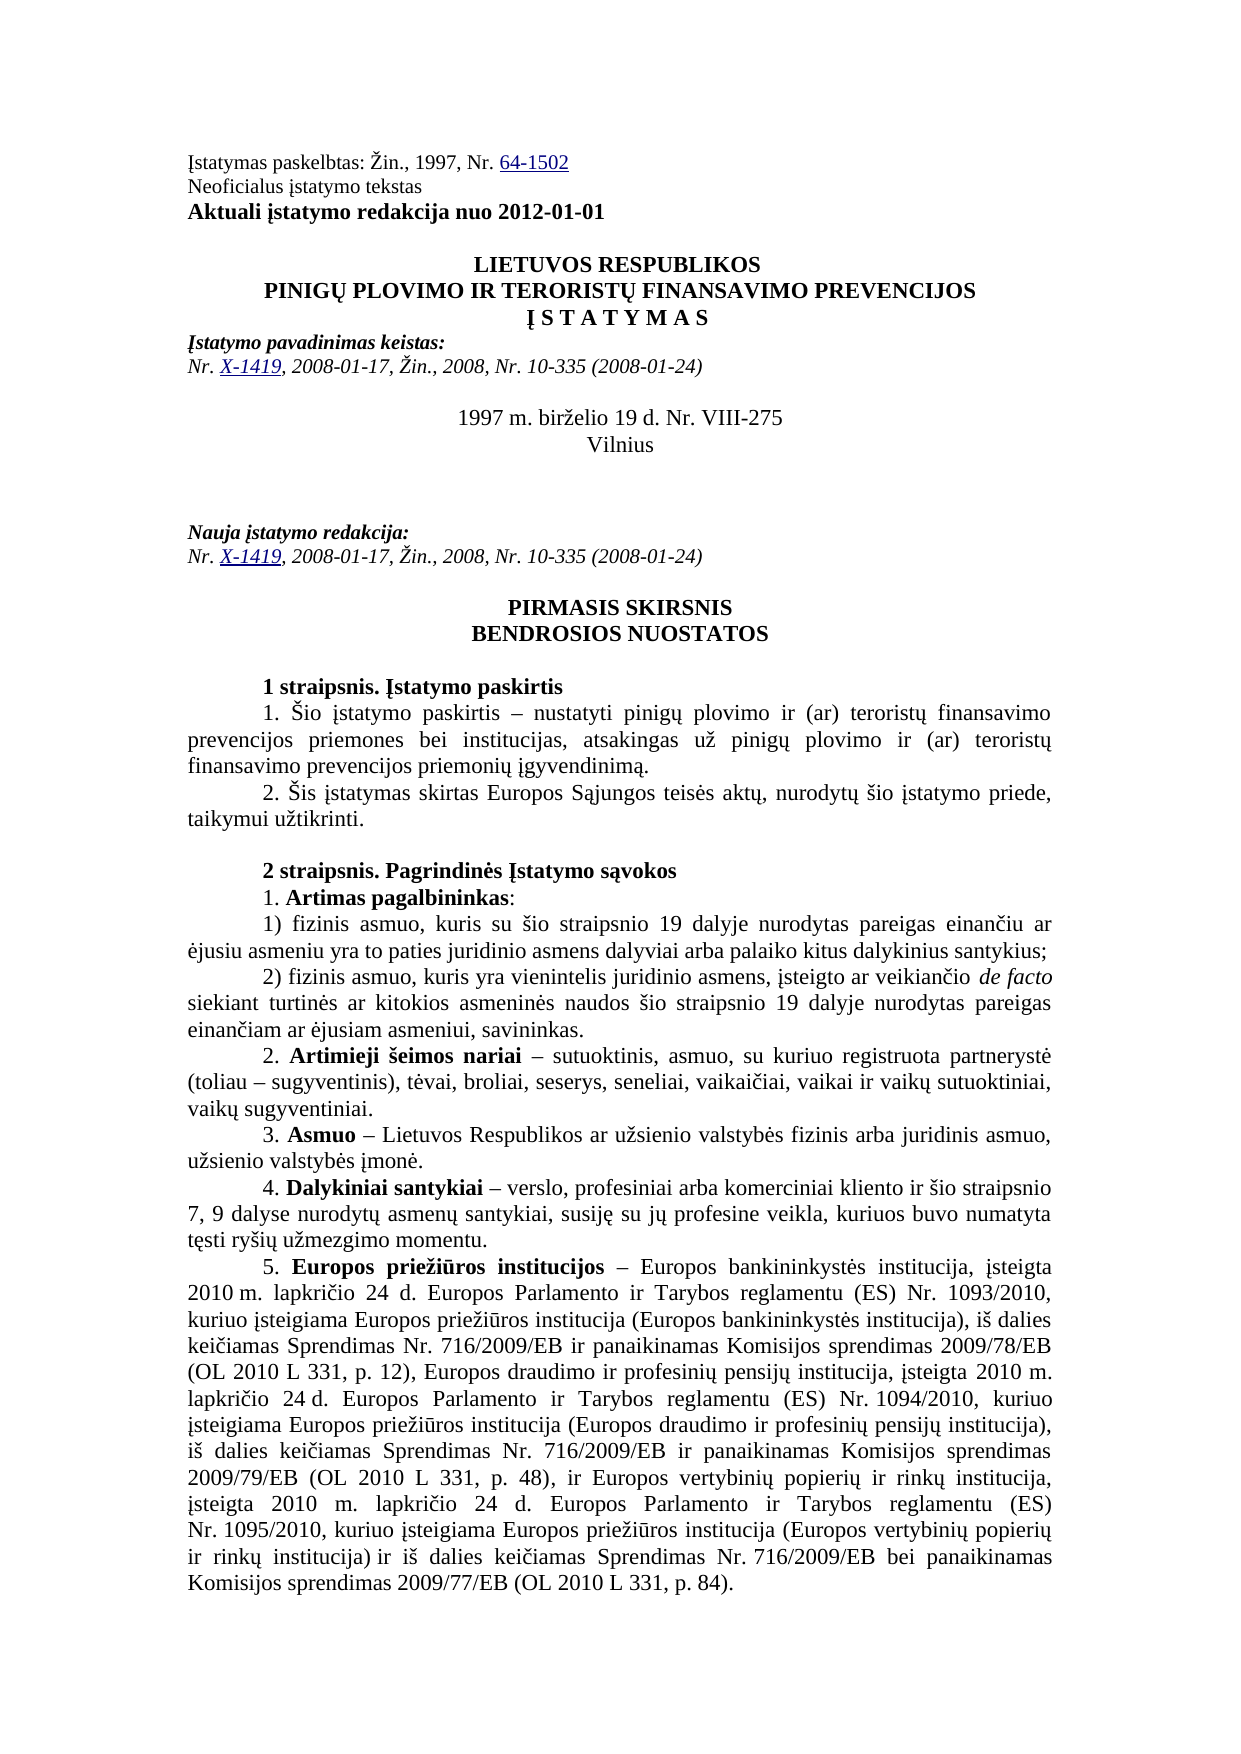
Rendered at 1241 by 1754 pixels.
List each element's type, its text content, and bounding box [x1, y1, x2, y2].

text 2. Šis įstatymas skirtas Europos Sąjungos teisės aktų, nurodytų šio įstatymo priede, taikymui užtikrinti. [187, 778, 1053, 831]
subtitle PIRMASIS SKIRSNIS [187, 594, 1053, 620]
text Nr. X-1419, 2008-01-17, Žin., 2008, Nr. 10-335 (2008-01-24) [187, 544, 1053, 568]
text 1. Artimas pagalbininkas: [187, 884, 1053, 910]
text 1 straipsnis. Įstatymo paskirtis [187, 673, 1053, 699]
text 5. Europos priežiūros institucijos – Europos bankininkystės institucija, įsteigta 2010 m. lapkričio 24 d. Europos Parlamento ir Tarybos reglamentu (ES) Nr. 1093/2010, kuriuo įsteigiama Europos priežiūros institucija (Europos bankininkystės institucija), iš dalies keičiamas Sprendimas Nr. 716/2009/EB ir panaikinamas Komisijos sprendimas 2009/78/EB (OL 2010 L 331, p. 12), Europos draudimo ir profesinių pensijų institucija, įsteigta 2010 m. lapkričio 24 d. Europos Parlamento ir Tarybos reglamentu (ES) Nr. 1094/2010, kuriuo įsteigiama Europos priežiūros institucija (Europos draudimo ir profesinių pensijų institucija), iš dalies keičiamas Sprendimas Nr. 716/2009/EB ir panaikinamas Komisijos sprendimas 2009/79/EB (OL 2010 L 331, p. 48), ir Europos vertybinių popierių ir rinkų institucija, įsteigta 2010 m. lapkričio 24 d. Europos Parlamento ir Tarybos reglamentu (ES) Nr. 1095/2010, kuriuo įsteigiama Europos priežiūros institucija (Europos vertybinių popierių ir rinkų institucija) ir iš dalies keičiamas Sprendimas Nr. 716/2009/EB bei panaikinamas Komisijos sprendimas 2009/77/EB (OL 2010 L 331, p. 84). [187, 1253, 1053, 1596]
text 3. Asmuo – Lietuvos Respublikos ar užsienio valstybės fizinis arba juridinis asmuo, užsienio valstybės įmonė. [187, 1121, 1053, 1174]
text Neoficialus įstatymo tekstas [187, 174, 1053, 198]
text 2 straipsnis. Pagrindinės Įstatymo sąvokos [187, 858, 1053, 884]
text 1) fizinis asmuo, kuris su šio straipsnio 19 dalyje nurodytas pareigas einančiu ar ėjusiu asmeniu yra to paties juridinio asmens dalyviai arba palaiko kitus dalykinius santykius; [187, 910, 1053, 963]
text 1997 m. birželio 19 d. Nr. VIII-275 Vilnius [187, 404, 1053, 457]
text Į S T A T Y M A S [187, 303, 1053, 330]
text Įstatymo pavadinimas keistas: [187, 330, 1053, 354]
text Nr. X-1419, 2008-01-17, Žin., 2008, Nr. 10-335 (2008-01-24) [187, 354, 1053, 378]
text PINIGŲ PLOVIMO IR TERORISTŲ FINANSAVIMO PREVENCIJOS [187, 277, 1053, 303]
text LIETUVOS RESPUBLIKOS [187, 251, 1053, 277]
text Nauja įstatymo redakcija: [187, 519, 1053, 544]
text 1. Šio įstatymo paskirtis – nustatyti pinigų plovimo ir (ar) teroristų finansavimo prevencijos priemones bei institucijas, atsakingas už pinigų plovimo ir (ar) teroristų finansavimo prevencijos priemonių įgyvendinimą. [187, 699, 1053, 778]
text 2) fizinis asmuo, kuris yra vienintelis juridinio asmens, įsteigto ar veikiančio de facto siekiant turtinės ar kitokios asmeninės naudos šio straipsnio 19 dalyje nurodytas pareigas einančiam ar ėjusiam asmeniui, savininkas. [187, 963, 1053, 1042]
text 4. Dalykiniai santykiai – verslo, profesiniai arba komerciniai kliento ir šio straipsnio 7, 9 dalyse nurodytų asmenų santykiai, susiję su jų profesine veikla, kuriuos buvo numatyta tęsti ryšių užmezgimo momentu. [187, 1174, 1053, 1253]
text BENDROSIOS NUOSTATOS [187, 620, 1053, 647]
text Įstatymas paskelbtas: Žin., 1997, Nr. 64-1502 [187, 150, 1053, 174]
text 2. Artimieji šeimos nariai – sutuoktinis, asmuo, su kuriuo registruota partnerystė (toliau – sugyventinis), tėvai, broliai, seserys, seneliai, vaikaičiai, vaikai ir vaikų sutuoktiniai, vaikų sugyventiniai. [187, 1042, 1053, 1121]
text Aktuali įstatymo redakcija nuo 2012-01-01 [187, 198, 1053, 224]
